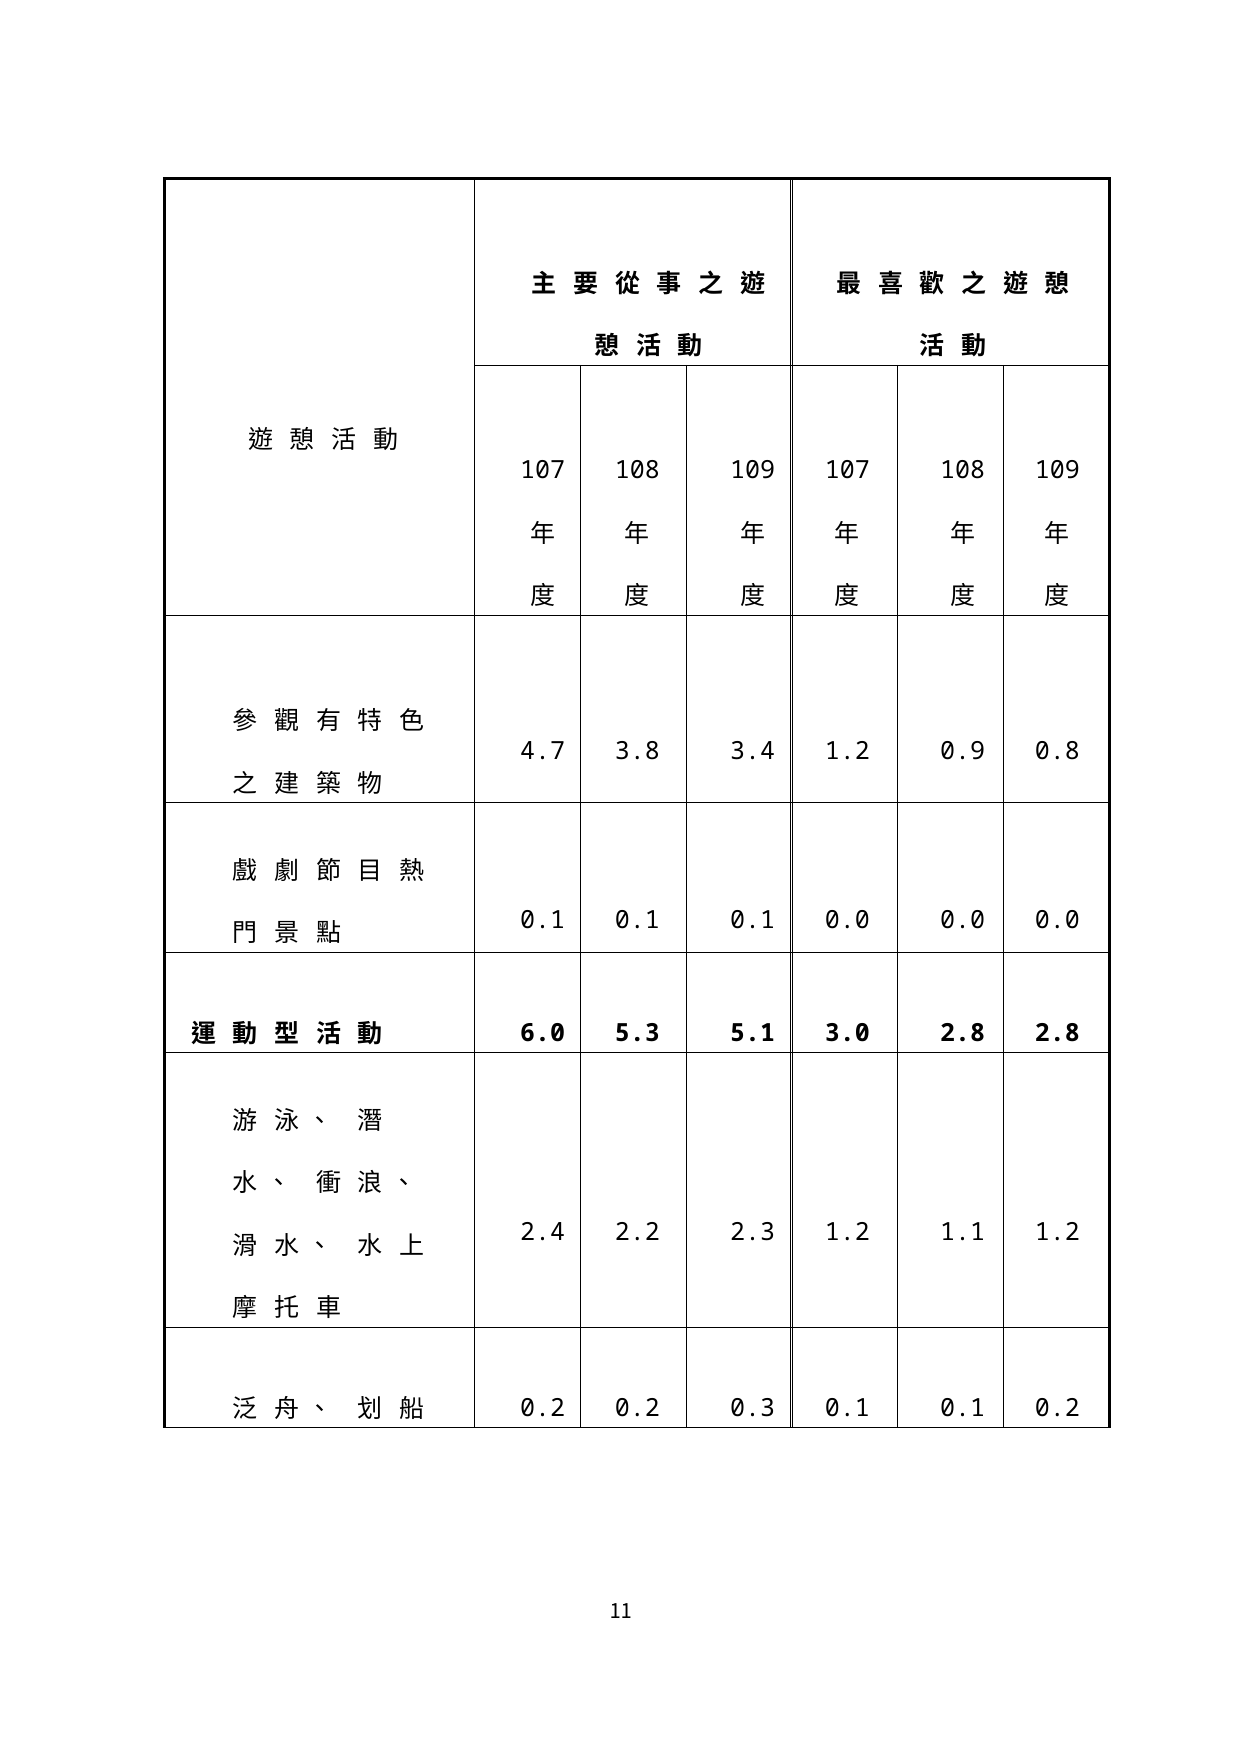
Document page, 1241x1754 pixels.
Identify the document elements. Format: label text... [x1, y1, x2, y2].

table_cell 0.0 [793, 803, 897, 952]
table_cell 2.8 [898, 953, 1003, 1052]
table_cell 0.0 [898, 803, 1003, 952]
table_cell 0.0 [1004, 803, 1108, 952]
table_cell 109年度 [687, 366, 790, 615]
table_cell 2.3 [687, 1053, 790, 1327]
table_cell 0.3 [687, 1328, 790, 1427]
table_cell 0.1 [898, 1328, 1003, 1427]
table_cell 5.1 [687, 953, 790, 1052]
table_cell 3.8 [581, 616, 686, 802]
table_cell 1.2 [793, 1053, 897, 1327]
table_cell 5.3 [581, 953, 686, 1052]
table_cell 1.1 [898, 1053, 1003, 1327]
table_cell 游泳、潛水、衝浪、滑水、水上摩托車 [166, 1053, 474, 1327]
table_cell 0.1 [687, 803, 790, 952]
table_cell 運動型活動 [166, 953, 474, 1052]
table_cell 0.8 [1004, 616, 1108, 802]
table_cell 2.2 [581, 1053, 686, 1327]
table_cell 0.1 [475, 803, 580, 952]
table_cell 0.9 [898, 616, 1003, 802]
table_header 主要從事之遊憩活動 [475, 180, 790, 365]
table_cell 0.1 [793, 1328, 897, 1427]
table_cell 0.2 [475, 1328, 580, 1427]
table_cell 6.0 [475, 953, 580, 1052]
table_cell 2.4 [475, 1053, 580, 1327]
table_header 最喜歡之遊憩活動 [793, 180, 1108, 365]
table_cell 戲劇節目熱門景點 [166, 803, 474, 952]
table_cell 108年度 [581, 366, 686, 615]
table_cell 109年度 [1004, 366, 1108, 615]
table_cell 泛舟、划船 [166, 1328, 474, 1427]
table_cell 0.1 [581, 803, 686, 952]
table_cell 2.8 [1004, 953, 1108, 1052]
table_cell 108年度 [898, 366, 1003, 615]
table_cell 1.2 [1004, 1053, 1108, 1327]
table_cell 0.2 [581, 1328, 686, 1427]
table_cell 4.7 [475, 616, 580, 802]
table_cell 0.2 [1004, 1328, 1108, 1427]
table_cell 參觀有特色之建築物 [166, 616, 474, 802]
table_cell 107年度 [793, 366, 897, 615]
table_cell 3.0 [793, 953, 897, 1052]
table_header 遊憩活動 [166, 180, 474, 615]
table_cell 1.2 [793, 616, 897, 802]
table_cell 107年度 [475, 366, 580, 615]
table_cell 3.4 [687, 616, 790, 802]
